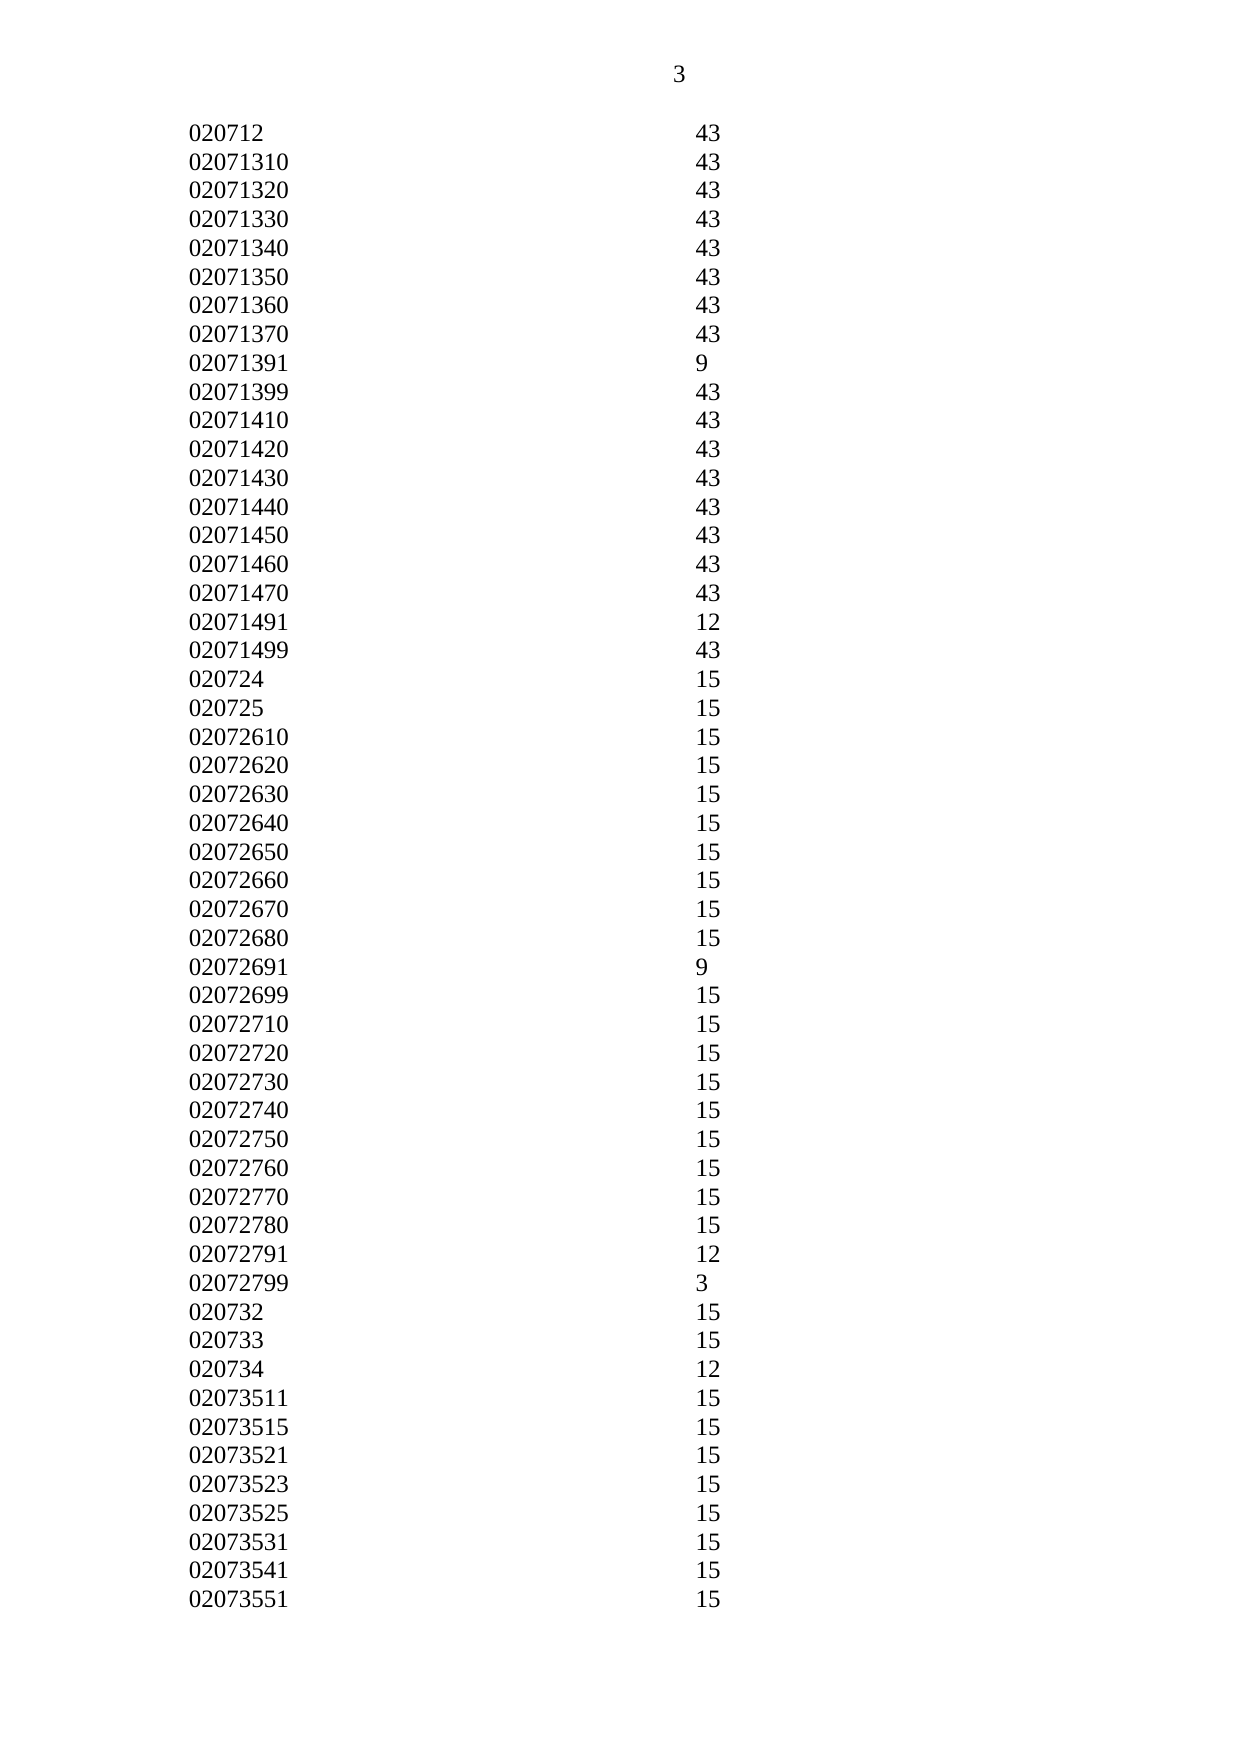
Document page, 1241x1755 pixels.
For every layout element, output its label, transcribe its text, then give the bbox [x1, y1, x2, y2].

table_cell 020712 [177, 118, 684, 147]
table_cell 15 [684, 693, 1181, 722]
table_cell 15 [684, 751, 1181, 779]
table_cell 020733 [177, 1326, 684, 1354]
table_cell 02072691 [177, 952, 684, 981]
table_cell 15 [684, 779, 1181, 808]
table_cell 15 [684, 1297, 1181, 1326]
table_cell 02071440 [177, 492, 684, 521]
table_cell 15 [684, 1124, 1181, 1153]
table_cell 43 [684, 492, 1181, 521]
table_cell 020725 [177, 693, 684, 722]
table_cell 43 [684, 291, 1181, 319]
table_cell 020724 [177, 664, 684, 693]
table_cell 15 [684, 1441, 1181, 1469]
table_cell 43 [684, 118, 1181, 147]
table_cell 02072760 [177, 1153, 684, 1182]
table_cell 43 [684, 377, 1181, 406]
table_cell 15 [684, 1527, 1181, 1556]
table_cell 02072710 [177, 1009, 684, 1038]
table_cell 02072740 [177, 1096, 684, 1124]
table_cell 15 [684, 1038, 1181, 1067]
table_cell 02072770 [177, 1182, 684, 1211]
table_cell 15 [684, 1096, 1181, 1124]
table_cell 02073521 [177, 1441, 684, 1469]
table_cell 02071370 [177, 319, 684, 348]
table_cell 15 [684, 837, 1181, 866]
table_cell 02071360 [177, 291, 684, 319]
table_cell 02073515 [177, 1412, 684, 1441]
table_cell 15 [684, 664, 1181, 693]
table_cell 15 [684, 1412, 1181, 1441]
table_cell 02073523 [177, 1469, 684, 1498]
table_cell 02071391 [177, 348, 684, 377]
table_cell 15 [684, 1211, 1181, 1239]
table_cell 43 [684, 636, 1181, 664]
table_cell 43 [684, 434, 1181, 463]
table_cell 43 [684, 549, 1181, 578]
table_cell 02073551 [177, 1584, 684, 1613]
table_cell 15 [684, 866, 1181, 894]
table_cell 15 [684, 923, 1181, 952]
table_cell 02072610 [177, 722, 684, 751]
table_cell 02073525 [177, 1498, 684, 1527]
table_cell 15 [684, 1326, 1181, 1354]
table_cell 02071310 [177, 147, 684, 176]
table_cell 02071350 [177, 262, 684, 291]
table_cell 02072780 [177, 1211, 684, 1239]
table_cell 12 [684, 607, 1181, 636]
table_cell 15 [684, 894, 1181, 923]
table_cell 43 [684, 262, 1181, 291]
table_cell 02071420 [177, 434, 684, 463]
table_cell 12 [684, 1354, 1181, 1383]
table_cell 02072699 [177, 981, 684, 1009]
table_cell 02073541 [177, 1556, 684, 1584]
table_cell 02071340 [177, 233, 684, 262]
table_cell 02071320 [177, 176, 684, 204]
table_cell 15 [684, 1556, 1181, 1584]
table_cell 9 [684, 952, 1181, 981]
table_cell 02073531 [177, 1527, 684, 1556]
table_cell 02072640 [177, 808, 684, 837]
table_cell 43 [684, 521, 1181, 549]
table_cell 15 [684, 1469, 1181, 1498]
table_cell 15 [684, 1182, 1181, 1211]
table_cell 43 [684, 463, 1181, 492]
table_cell 02071399 [177, 377, 684, 406]
table_cell 15 [684, 1383, 1181, 1412]
table_cell 02072650 [177, 837, 684, 866]
table_cell 02071460 [177, 549, 684, 578]
table_cell 02072750 [177, 1124, 684, 1153]
table_cell 02071470 [177, 578, 684, 607]
table_cell 43 [684, 319, 1181, 348]
table_cell 15 [684, 1009, 1181, 1038]
table_cell 15 [684, 808, 1181, 837]
table_cell 020734 [177, 1354, 684, 1383]
table_cell 43 [684, 176, 1181, 204]
table_cell 15 [684, 1067, 1181, 1096]
table_cell 02071491 [177, 607, 684, 636]
table_cell 15 [684, 722, 1181, 751]
table_cell 15 [684, 1584, 1181, 1613]
table_cell 43 [684, 147, 1181, 176]
table_cell 02072660 [177, 866, 684, 894]
table_cell 02072720 [177, 1038, 684, 1067]
table_cell 02071450 [177, 521, 684, 549]
table_cell 02072680 [177, 923, 684, 952]
table_cell 02072630 [177, 779, 684, 808]
table_cell 02072670 [177, 894, 684, 923]
table_cell 43 [684, 578, 1181, 607]
table_cell 43 [684, 233, 1181, 262]
table_cell 43 [684, 406, 1181, 434]
table_cell 020732 [177, 1297, 684, 1326]
table_cell 02072730 [177, 1067, 684, 1096]
table_cell 15 [684, 981, 1181, 1009]
table_cell 3 [684, 1268, 1181, 1297]
table_cell 02071499 [177, 636, 684, 664]
table_cell 15 [684, 1498, 1181, 1527]
table_cell 02072620 [177, 751, 684, 779]
table_cell 9 [684, 348, 1181, 377]
table_cell 02071330 [177, 204, 684, 233]
table_cell 15 [684, 1153, 1181, 1182]
table_cell 02071410 [177, 406, 684, 434]
table_cell 12 [684, 1239, 1181, 1268]
table_cell 02071430 [177, 463, 684, 492]
table_cell 02072791 [177, 1239, 684, 1268]
table_cell 02073511 [177, 1383, 684, 1412]
table_cell 43 [684, 204, 1181, 233]
table_cell 02072799 [177, 1268, 684, 1297]
